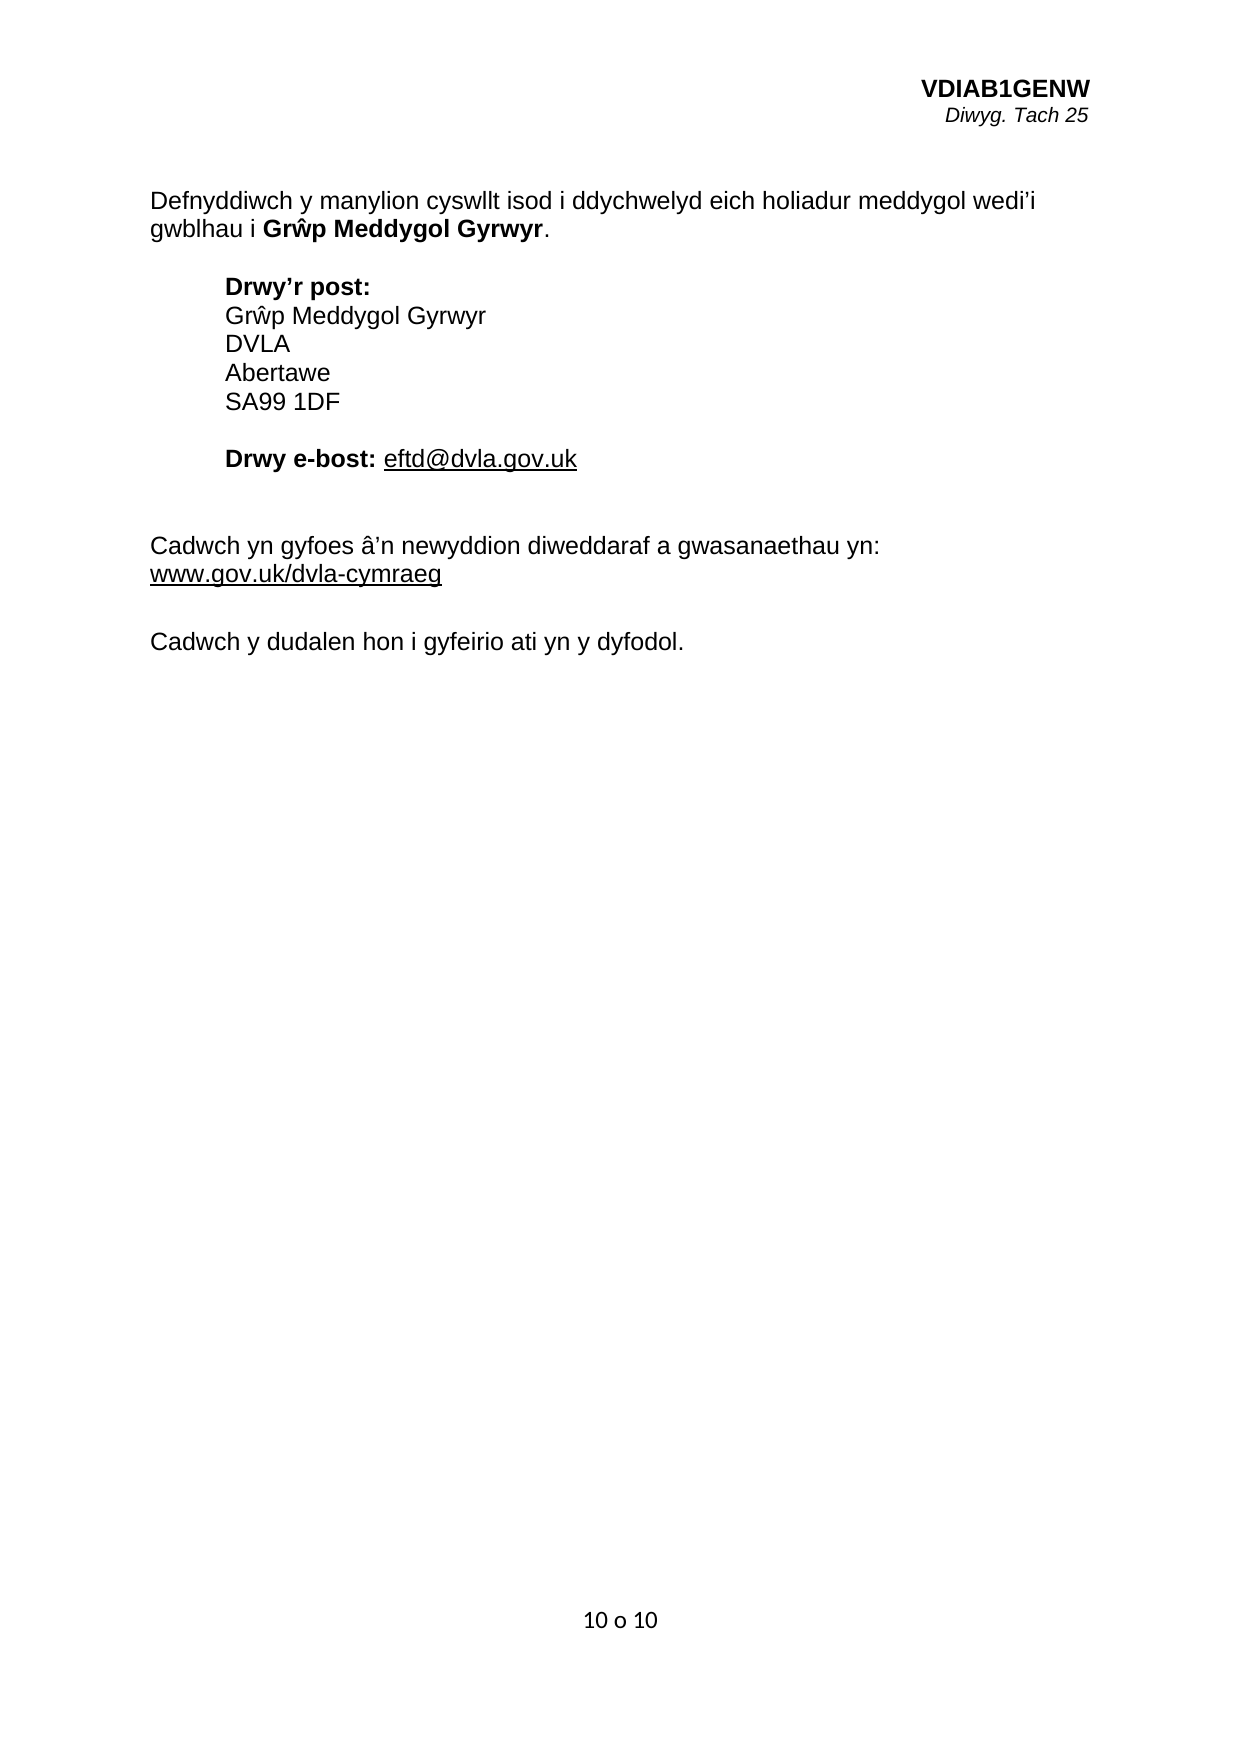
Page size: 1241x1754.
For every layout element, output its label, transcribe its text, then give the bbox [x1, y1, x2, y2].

text SA99 1DF [225, 387, 1090, 416]
text Cadwch yn gyfoes â’n newyddion diweddaraf a gwasanaethau yn: [150, 531, 1090, 559]
text Drwy e-bost: eftd@dvla.gov.uk [225, 444, 1090, 473]
text Drwy’r post: [225, 272, 1090, 301]
text Defnyddiwch y manylion cyswllt isod i ddychwelyd eich holiadur meddygol wedi’i gwblhau i Grŵp Meddygol Gyrwyr. [150, 186, 1090, 243]
text Cadwch y dudalen hon i gyfeirio ati yn y dyfodol. [150, 627, 1090, 656]
text DVLA [225, 329, 1090, 358]
text www.gov.uk/dvla-cymraeg [150, 559, 1090, 588]
text Grŵp Meddygol Gyrwyr [225, 301, 1090, 329]
text Abertawe [225, 358, 1090, 387]
